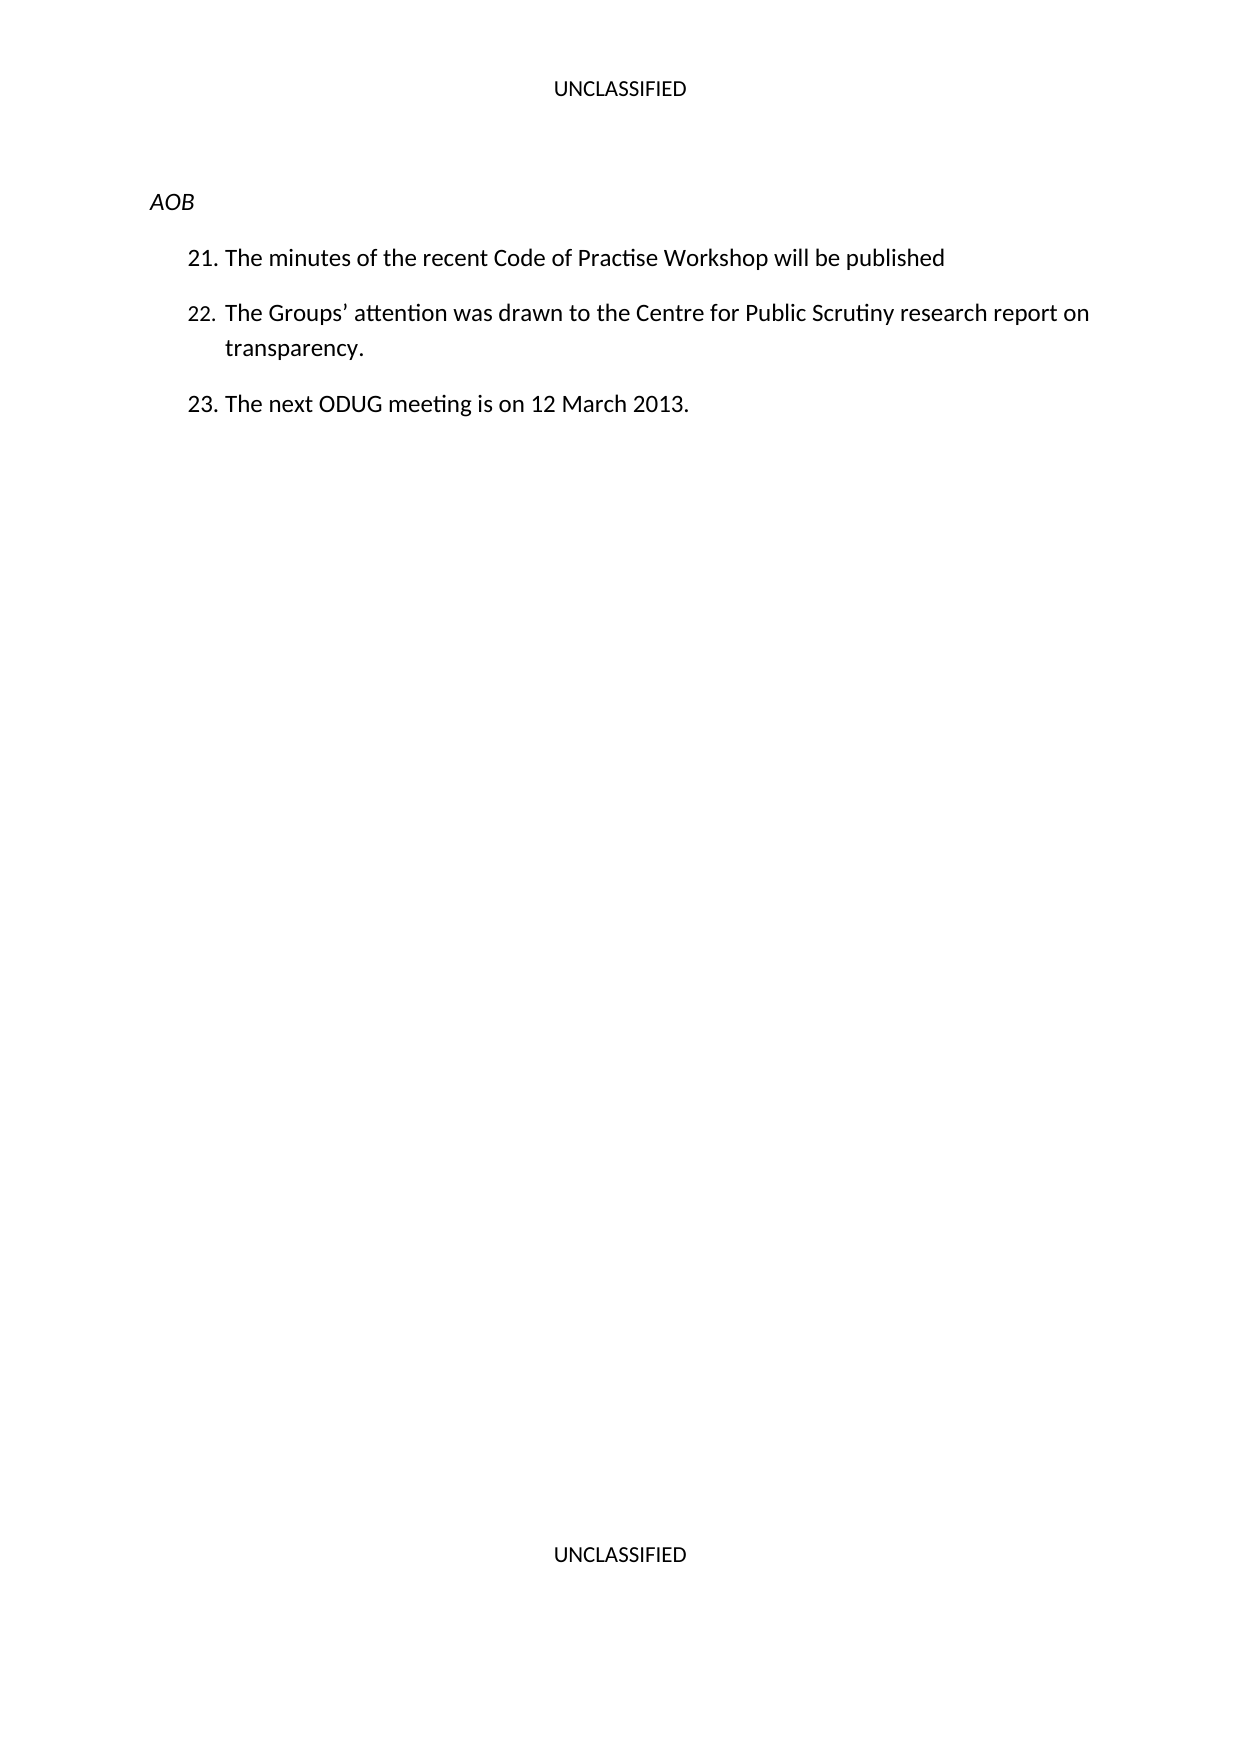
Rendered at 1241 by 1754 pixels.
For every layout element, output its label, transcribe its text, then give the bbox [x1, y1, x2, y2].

list AOB [150, 186, 1090, 216]
list The Groups’ attention was drawn to the Centre for Public Scrutiny research report on transparency. [187, 297, 1090, 363]
list The minutes of the recent Code of Practise Workshop will be published [187, 242, 1090, 272]
list The next ODUG meeting is on 12 March 2013. [187, 388, 1090, 419]
